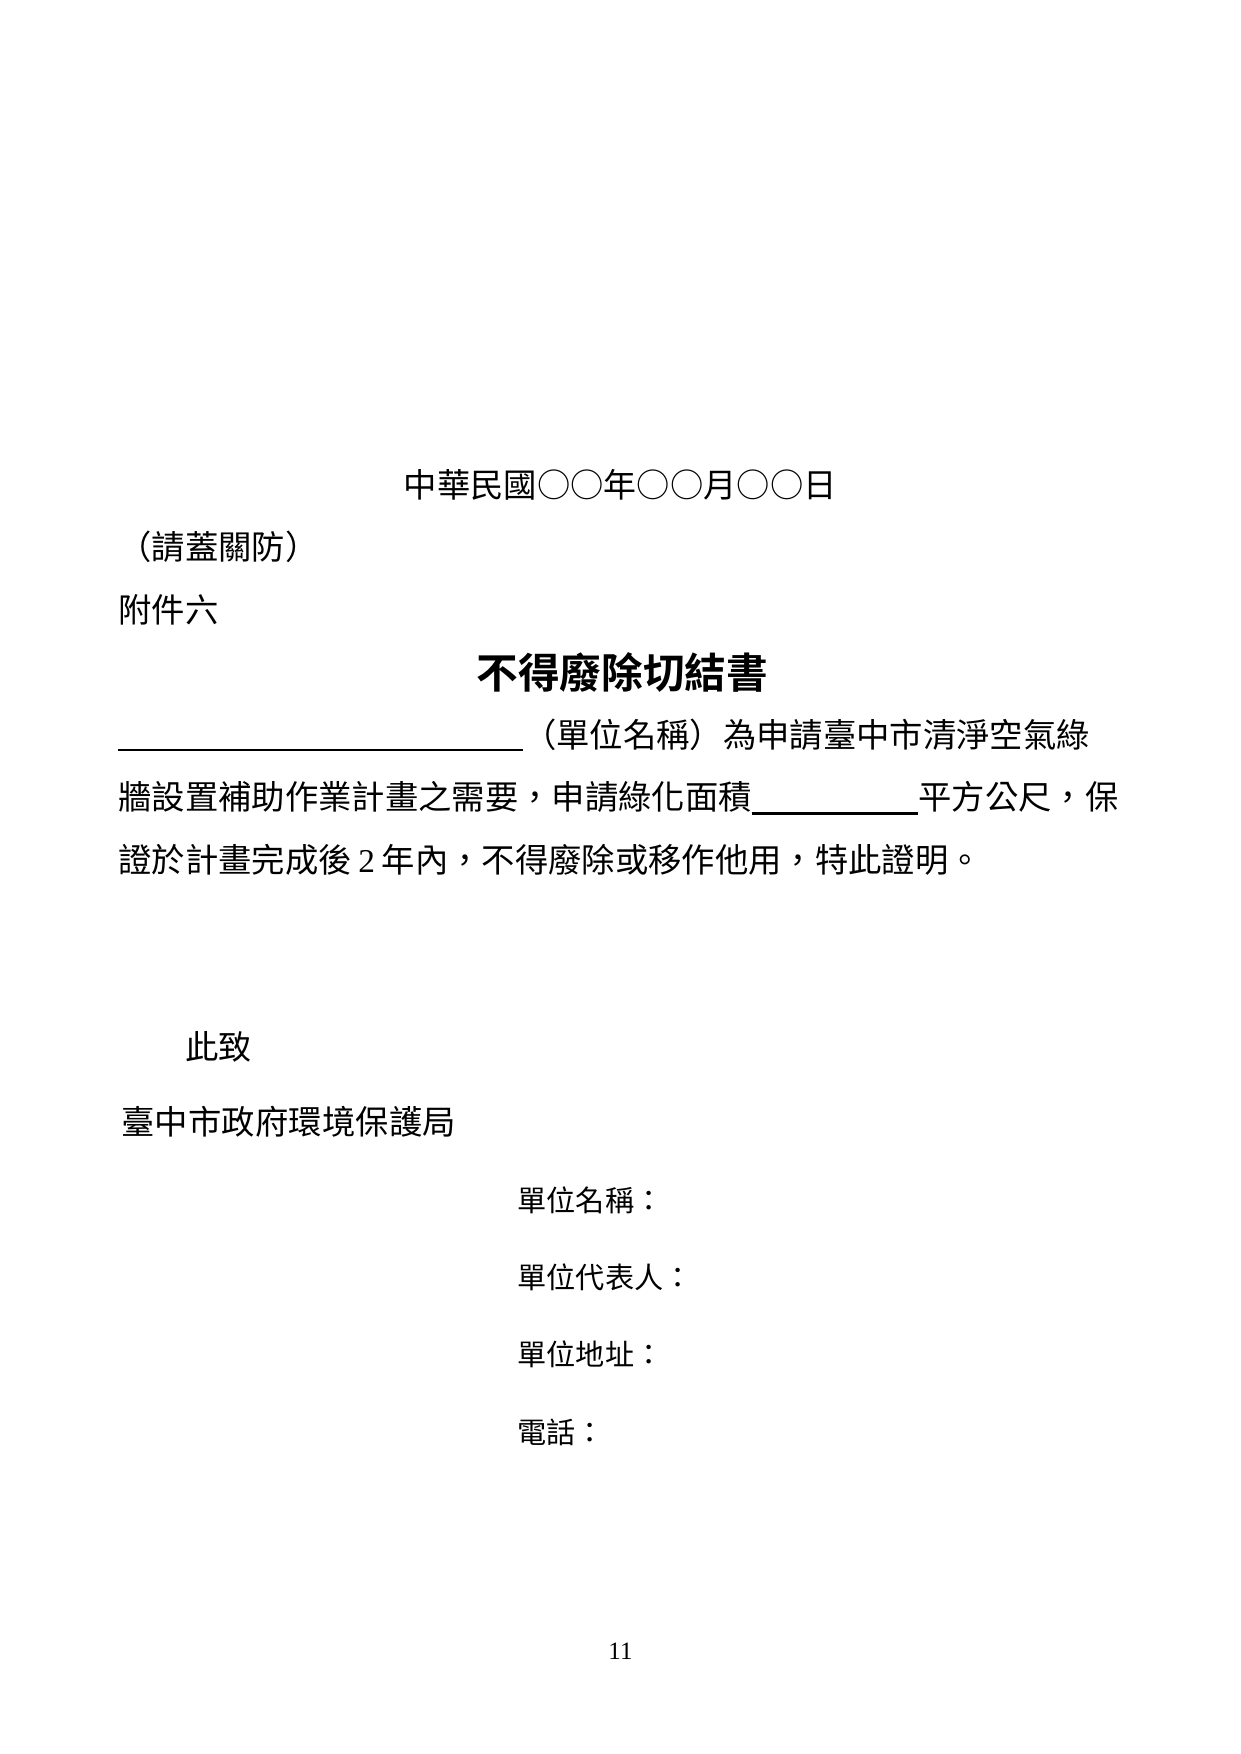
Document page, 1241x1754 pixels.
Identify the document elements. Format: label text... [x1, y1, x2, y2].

text （請蓋關防） [118, 504, 1122, 566]
text 不得廢除切結書 [118, 629, 1126, 691]
text 電話： [517, 1389, 792, 1451]
text 此致 [177, 1004, 608, 1066]
text 臺中市政府環境保護局 [121, 1078, 608, 1141]
text 單位代表人： [517, 1234, 792, 1297]
text 單位地址： [517, 1311, 792, 1374]
text 單位名稱： [517, 1157, 792, 1219]
text （單位名稱）為申請臺中市清淨空氣綠牆設置補助作業計畫之需要，申請綠化面積 平方公尺，保證於計畫完成後2年內，不得廢除或移作他用，特此證明。 [118, 691, 1122, 879]
text 附件六 [118, 566, 1122, 629]
text 中華民國○○年○○月○○日 [118, 441, 1122, 504]
